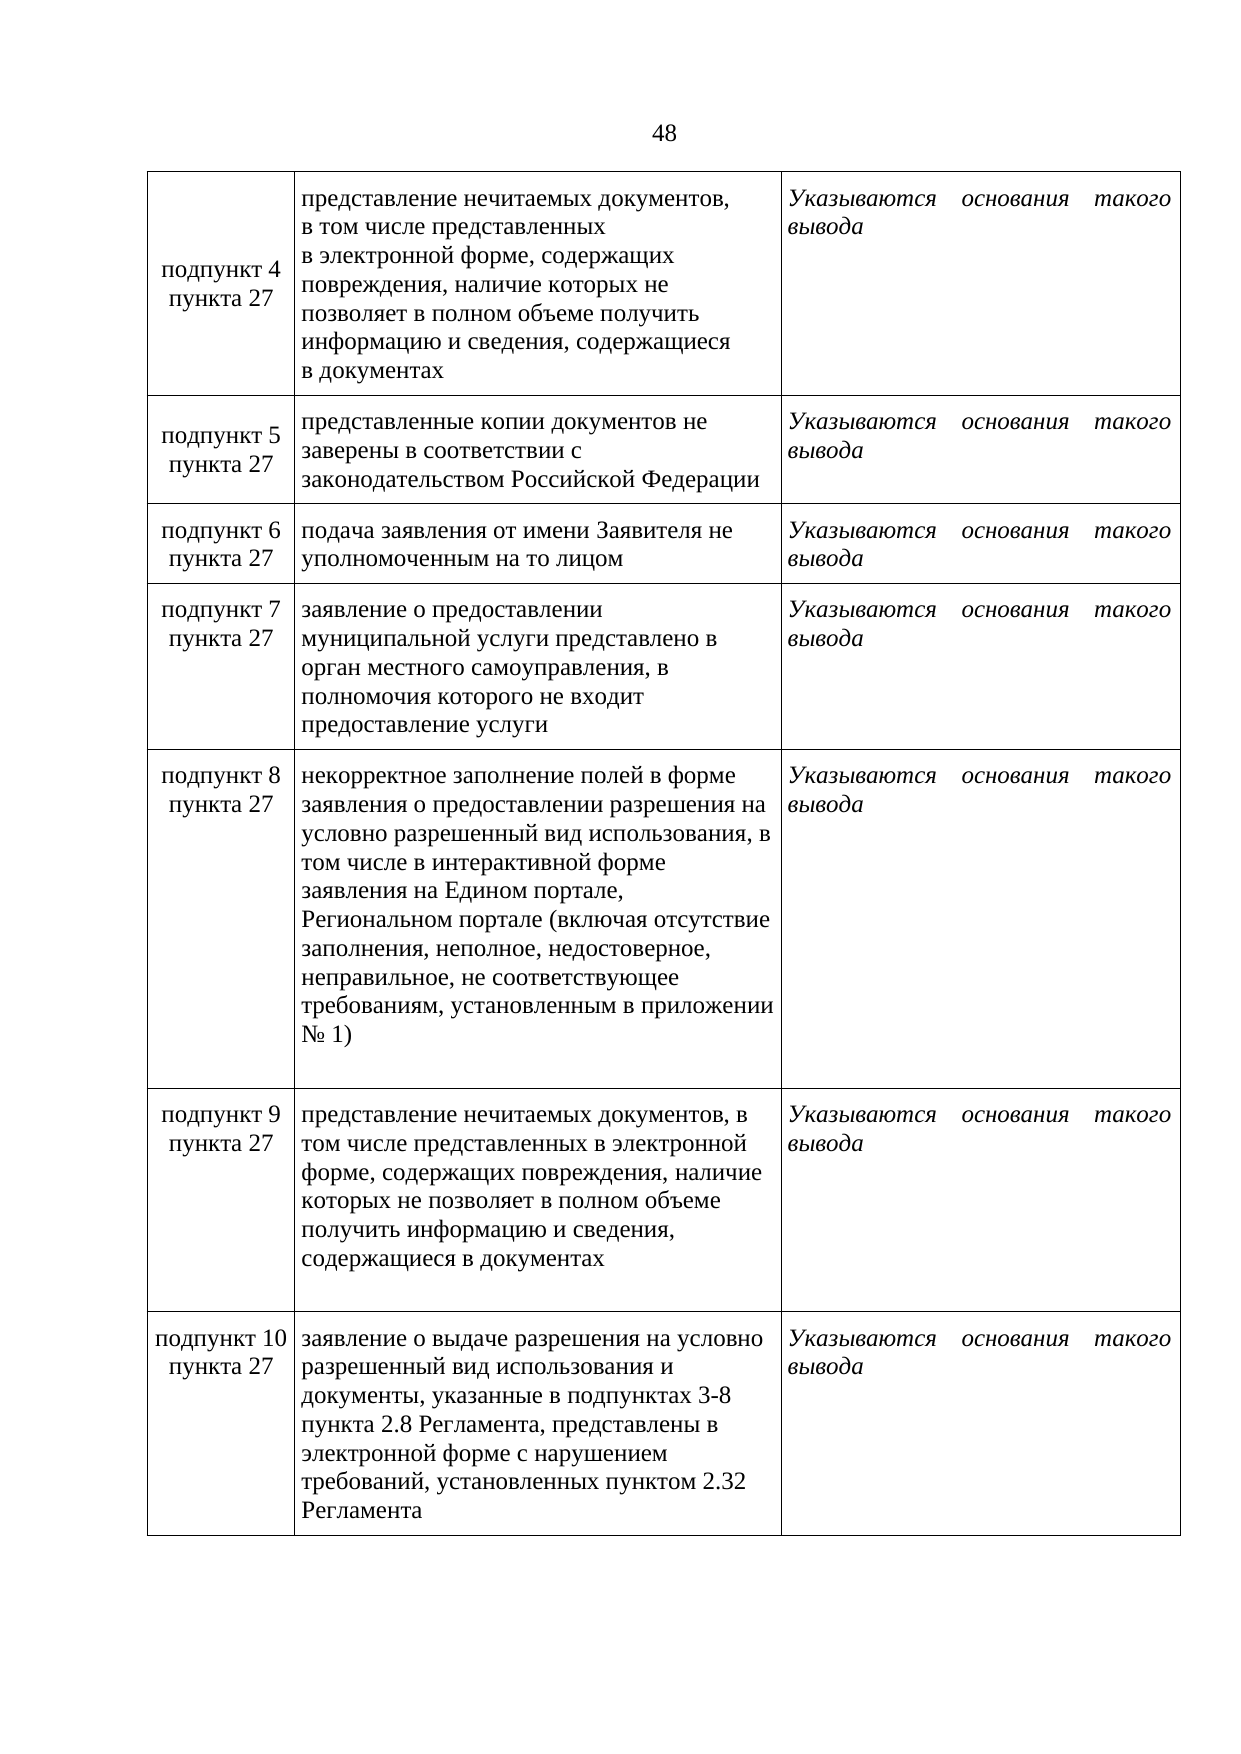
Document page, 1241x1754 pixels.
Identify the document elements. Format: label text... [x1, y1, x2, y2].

table_cell некорректное заполнение полей в форме заявления о предоставлении разрешения на условно разрешенный вид использования, в том числе в интерактивной форме заявления на Едином портале, Региональном портале (включая отсутствие заполнения, неполное, недостоверное, неправильное, не соответствующее требованиям, установленным в приложении № 1) [295, 750, 781, 1087]
table_cell подпункт 7 пункта 27 [148, 584, 294, 749]
table_cell подпункт 6 пункта 27 [148, 504, 294, 583]
table_cell представление нечитаемых документов, в том числе представленных в электронной форме, содержащих повреждения, наличие которых не позволяет в полном объеме получить информацию и сведения, содержащиеся в документах [295, 1089, 781, 1311]
table_cell Указываются основания такого вывода [782, 172, 1180, 394]
table_cell подпункт 5 пункта 27 [148, 396, 294, 503]
table_cell Указываются основания такого вывода [782, 396, 1180, 503]
table_cell заявление о предоставлении муниципальной услуги представлено в орган местного самоуправления, в полномочия которого не входит предоставление услуги [295, 584, 781, 749]
table_cell Указываются основания такого вывода [782, 1089, 1180, 1311]
table_cell подпункт 9 пункта 27 [148, 1089, 294, 1311]
table_cell подпункт 8 пункта 27 [148, 750, 294, 1087]
table_cell представленные копии документов не заверены в соответствии с законодательством Российской Федерации [295, 396, 781, 503]
table_cell подпункт 4 пункта 27 [148, 172, 294, 394]
table_cell Указываются основания такого вывода [782, 1312, 1180, 1534]
table_cell Указываются основания такого вывода [782, 750, 1180, 1087]
table_cell подпункт 10 пункта 27 [148, 1312, 294, 1534]
table_cell подача заявления от имени Заявителя не уполномоченным на то лицом [295, 504, 781, 583]
table_cell Указываются основания такого вывода [782, 584, 1180, 749]
table_cell Указываются основания такого вывода [782, 504, 1180, 583]
table_cell представление нечитаемых документов, в том числе представленных в электронной форме, содержащих повреждения, наличие которых не позволяет в полном объеме получить информацию и сведения, содержащиеся в документах [295, 172, 781, 394]
table_cell заявление о выдаче разрешения на условно разрешенный вид использования и документы, указанные в подпунктах 3-8 пункта 2.8 Регламента, представлены в электронной форме с нарушением требований, установленных пунктом 2.32 Регламента [295, 1312, 781, 1534]
